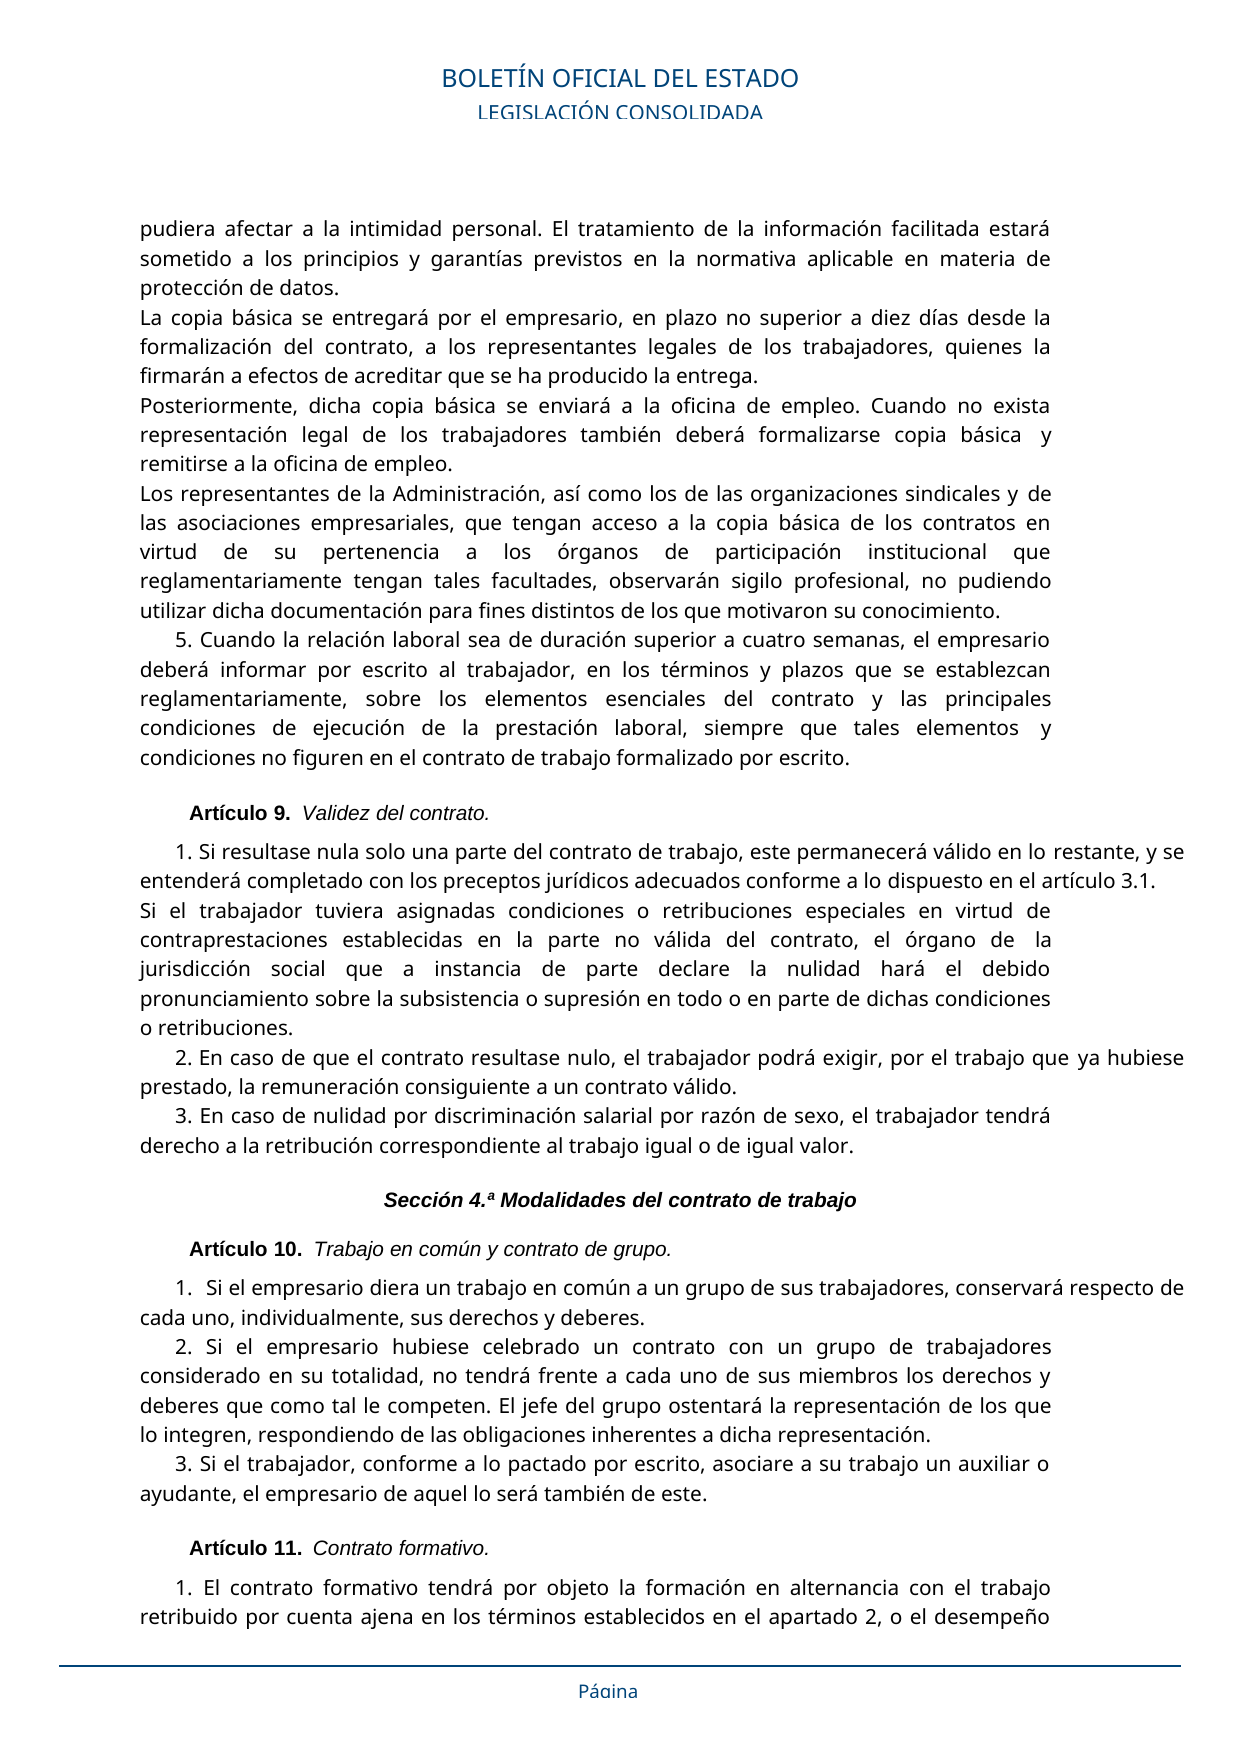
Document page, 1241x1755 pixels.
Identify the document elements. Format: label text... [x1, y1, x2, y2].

list Si el empresario hubiese celebrado un contrato con un grupo de trabajadores considerado en su totalidad, no tendrá frente a cada uno de sus miembros los derechos y deberes que como tal le competen. El jefe del grupo ostentará la representación de los que lo integren, respondiendo de las obligaciones inherentes a dicha representación. [139, 1332, 1052, 1448]
list El contrato formativo tendrá por objeto la formación en alternancia con el trabajo retribuido por cuenta ajena en los términos establecidos en el apartado 2, o el desempeño [139, 1573, 1052, 1631]
list En caso de que el contrato resultase nulo, el trabajador podrá exigir, por el trabajo que ya hubiese prestado, la remuneración consiguiente a un contrato válido. [139, 1043, 1184, 1100]
list Si el empresario diera un trabajo en común a un grupo de sus trabajadores, conservará respecto de cada uno, individualmente, sus derechos y deberes. [139, 1273, 1184, 1331]
list Si resultase nula solo una parte del contrato de trabajo, este permanecerá válido en lo restante, y se entenderá completado con los preceptos jurídicos adecuados conforme a lo dispuesto en el artículo 3.1. [139, 837, 1184, 895]
list En caso de nulidad por discriminación salarial por razón de sexo, el trabajador tendrá derecho a la retribución correspondiente al trabajo igual o de igual valor. [139, 1101, 1052, 1159]
text Artículo 11. Contrato formativo. [189, 1536, 1184, 1560]
text Si el trabajador tuviera asignadas condiciones o retribuciones especiales en virtud de contraprestaciones establecidas en la parte no válida del contrato, el órgano de la jurisdicción social que a instancia de parte declare la nulidad hará el debido pronunciamiento sobre la subsistencia o supresión en todo o en parte de dichas condiciones o retribuciones. [139, 896, 1052, 1042]
text Los representantes de la Administración, así como los de las organizaciones sindicales y de las asociaciones empresariales, que tengan acceso a la copia básica de los contratos en virtud de su pertenencia a los órganos de participación institucional que reglamentariamente tengan tales facultades, observarán sigilo profesional, no pudiendo utilizar dicha documentación para fines distintos de los que motivaron su conocimiento. [139, 479, 1052, 624]
list Si el trabajador, conforme a lo pactado por escrito, asociare a su trabajo un auxiliar o ayudante, el empresario de aquel lo será también de este. [139, 1449, 1052, 1507]
text pudiera afectar a la intimidad personal. El tratamiento de la información facilitada estará sometido a los principios y garantías previstos en la normativa aplicable en materia de protección de datos. [139, 214, 1052, 302]
text Artículo 10. Trabajo en común y contrato de grupo. [189, 1237, 1184, 1261]
text Posteriormente, dicha copia básica se enviará a la oficina de empleo. Cuando no exista representación legal de los trabajadores también deberá formalizarse copia básica y remitirse a la oficina de empleo. [139, 391, 1052, 478]
text La copia básica se entregará por el empresario, en plazo no superior a diez días desde la formalización del contrato, a los representantes legales de los trabajadores, quienes la firmarán a efectos de acreditar que se ha producido la entrega. [139, 303, 1052, 389]
list Cuando la relación laboral sea de duración superior a cuatro semanas, el empresario deberá informar por escrito al trabajador, en los términos y plazos que se establezcan reglamentariamente, sobre los elementos esenciales del contrato y las principales condiciones de ejecución de la prestación laboral, siempre que tales elementos y condiciones no figuren en el contrato de trabajo formalizado por escrito. [139, 626, 1052, 771]
subtitle Sección 4.ª Modalidades del contrato de trabajo [383, 1188, 1184, 1212]
text Artículo 9. Validez del contrato. [189, 800, 1184, 824]
